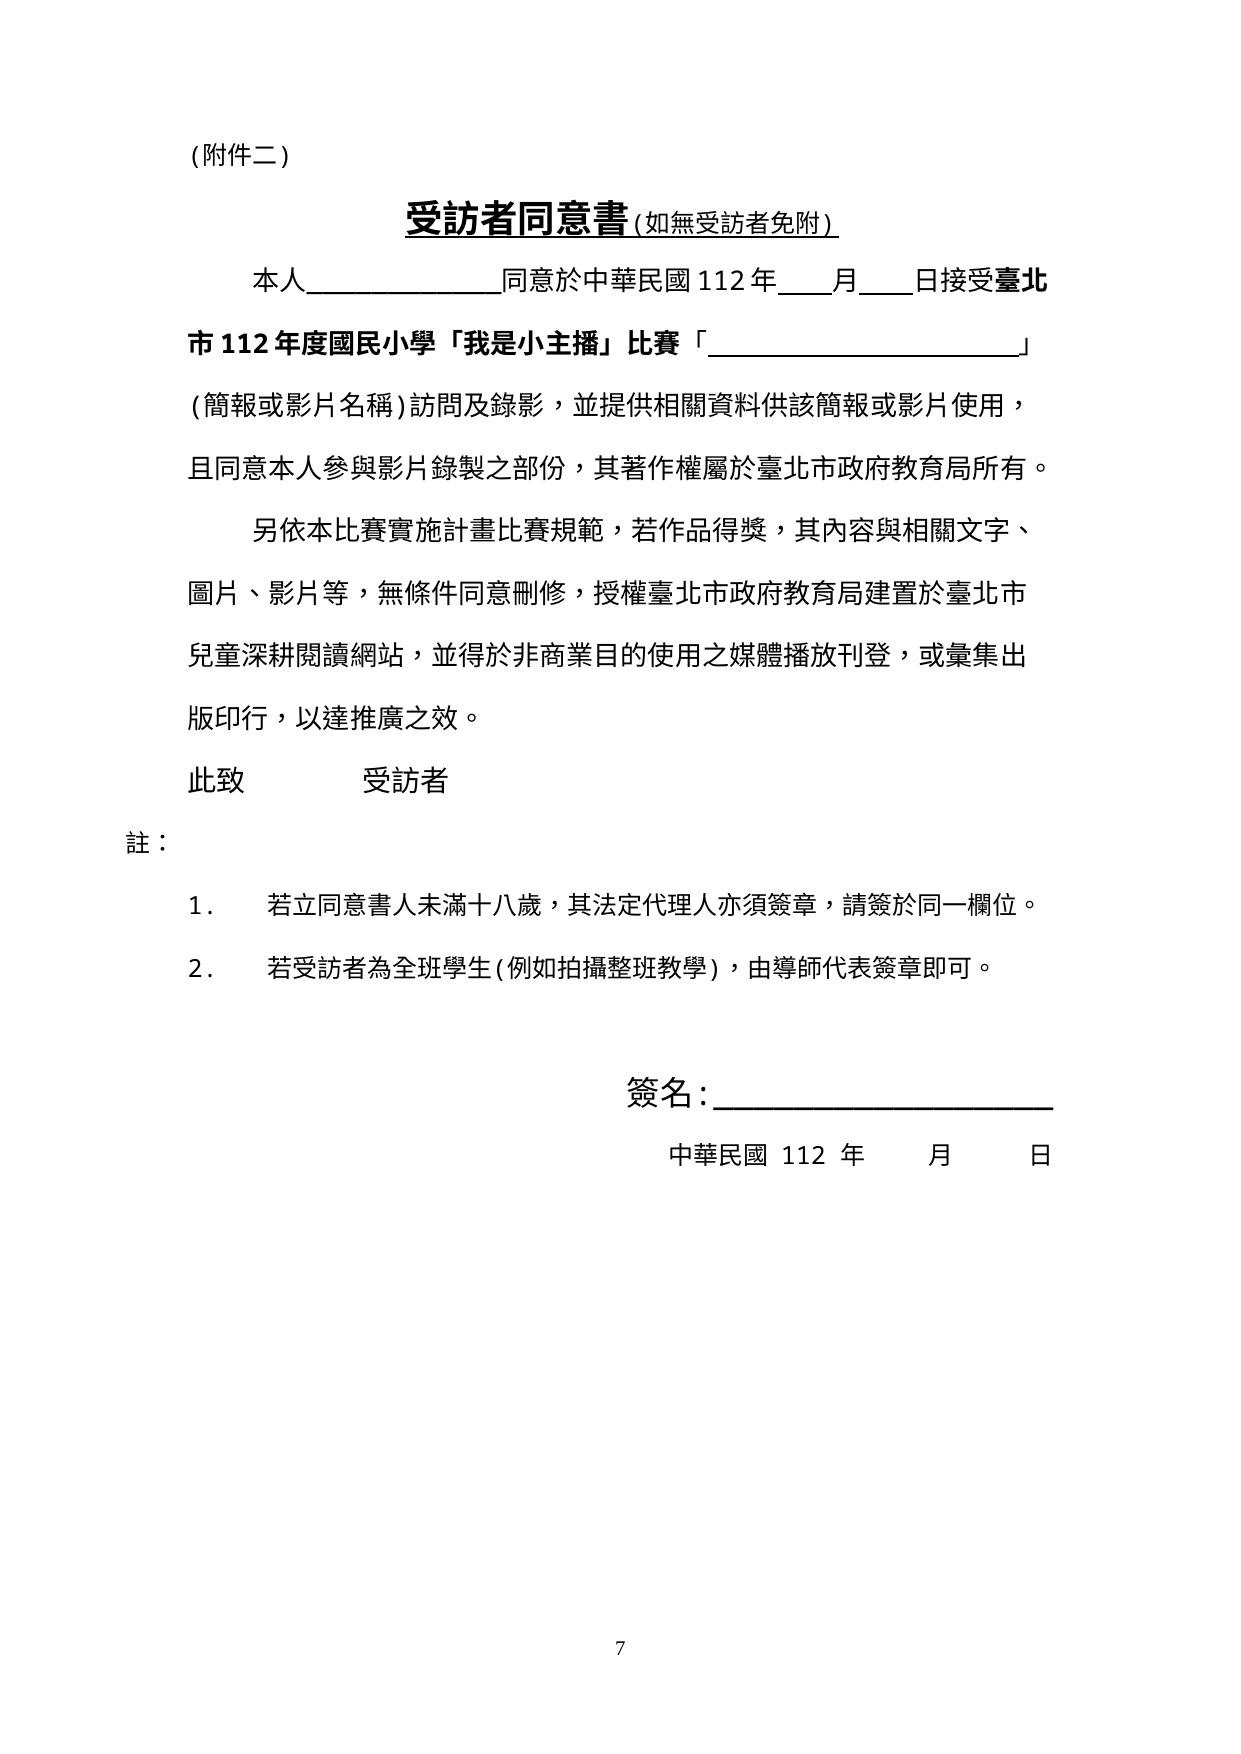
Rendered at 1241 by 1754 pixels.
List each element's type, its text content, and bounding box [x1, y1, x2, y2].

text 受訪者同意書(如無受訪者免附) [187, 175, 1053, 237]
text 中華民國 112 年 月 日 [187, 1112, 1053, 1175]
text 簽名:_________________ [187, 1050, 1053, 1112]
list 若立同意書人未滿十八歲，其法定代理人亦須簽章，請簽於同一欄位。 [187, 862, 1053, 925]
text 另依本比賽實施計畫比賽規範，若作品得獎，其內容與相關文字、圖片、影片等，無條件同意刪修，授權臺北市政府教育局建置於臺北市兒童深耕閱讀網站，並得於非商業目的使用之媒體播放刊登，或彙集出版印行，以達推廣之效。 [187, 487, 1053, 737]
text 此致 受訪者 [187, 737, 1053, 800]
list 若受訪者為全班學生(例如拍攝整班教學)，由導師代表簽章即可。 [187, 925, 1053, 987]
text 本人____________同意於中華民國112年 月 日接受臺北市112年度國民小學「我是小主播」比賽「 」(簡報或影片名稱)訪問及錄影，並提供相關資料供該簡報或影片使用，且同意本人參與影片錄製之部份，其著作權屬於臺北市政府教育局所有。 [187, 237, 1053, 487]
text 註： [125, 800, 1053, 862]
text (附件二) [187, 112, 1053, 175]
